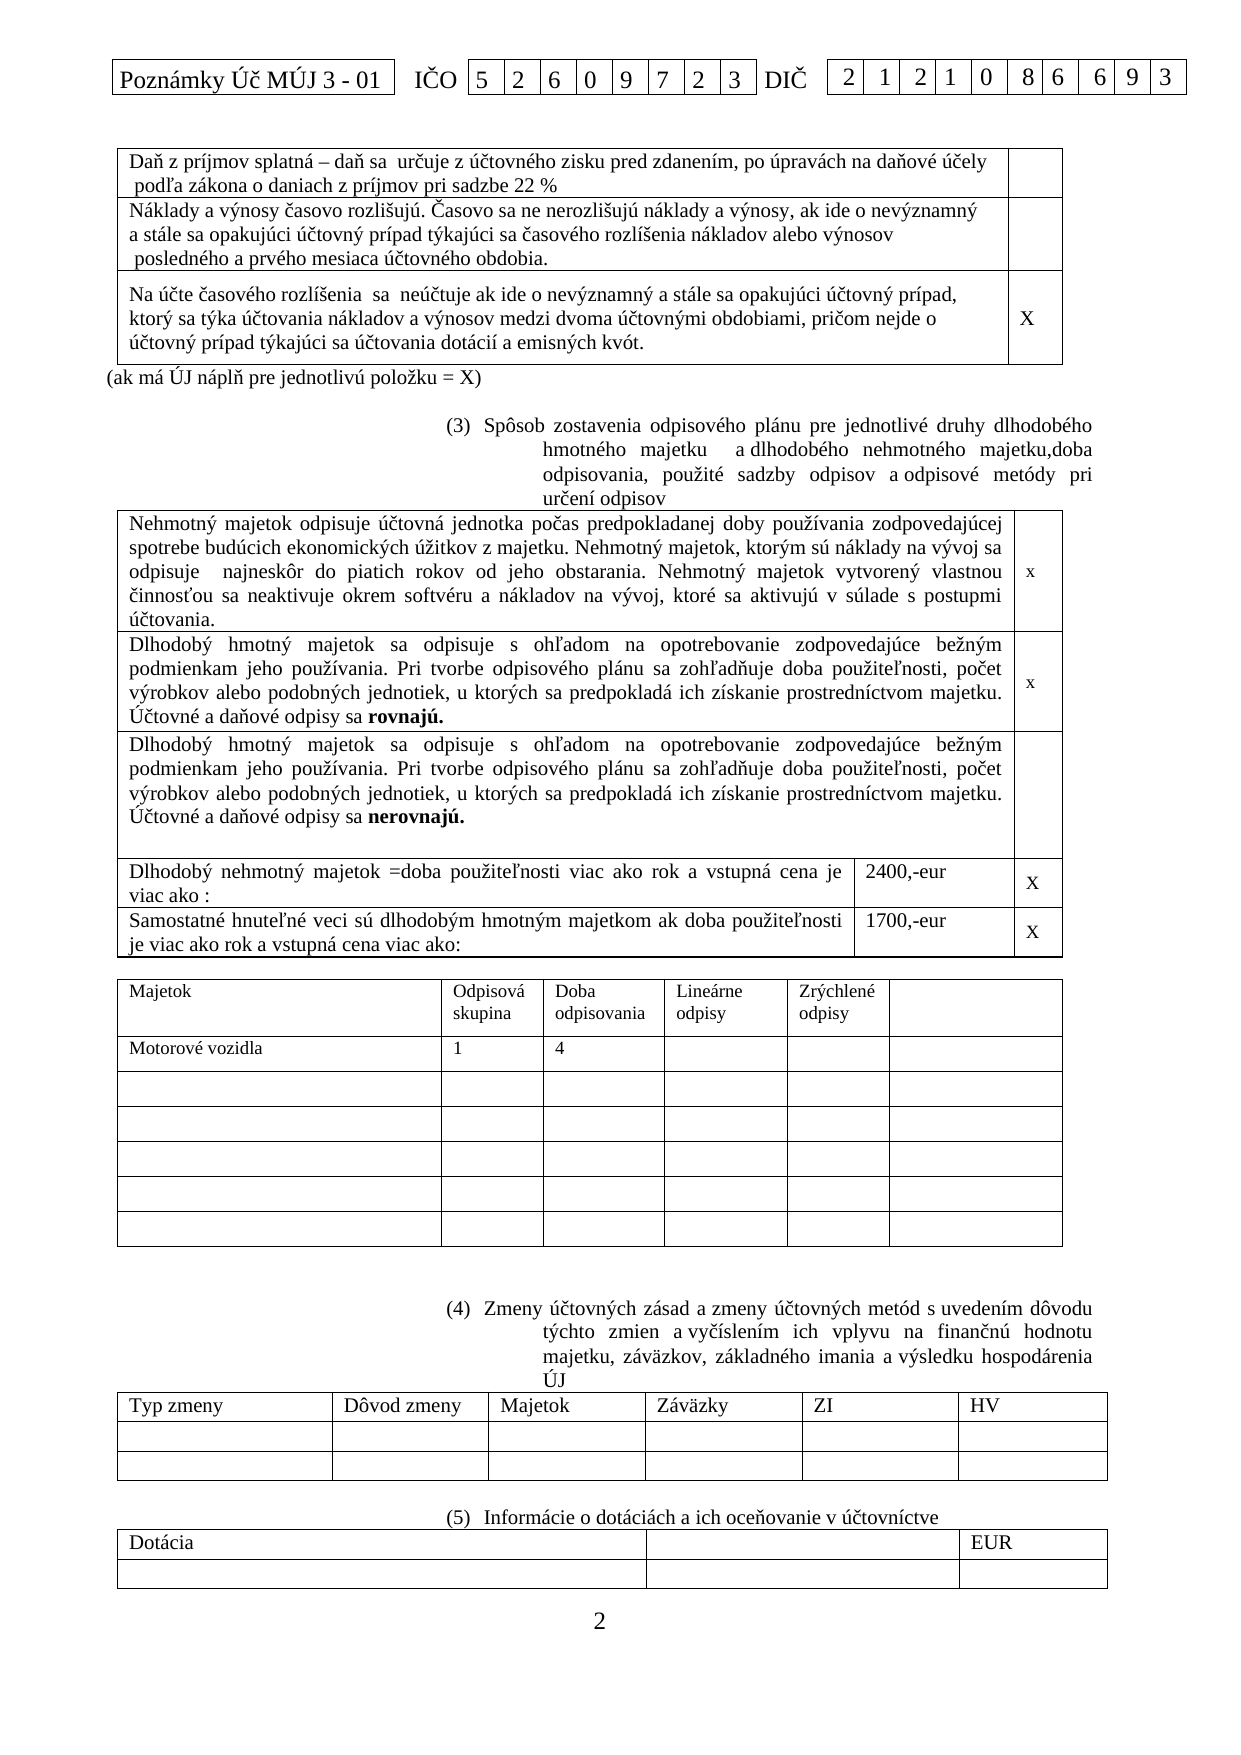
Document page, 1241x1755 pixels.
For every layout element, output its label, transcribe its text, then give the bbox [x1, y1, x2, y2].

table_cell [118, 1560, 646, 1588]
table_cell Dlhodobý hmotný majetok sa odpisuje s ohľadom na opotrebovanie zodpovedajúce bežným podmienkam jeho používania. Pri tvorbe odpisového plánu sa zohľadňuje doba použiteľnosti, počet výrobkov alebo podobných jednotiek, u ktorých sa predpokladá ich získanie prostredníctvom majetku. Účtovné a daňové odpisy sa rovnajú. [118, 632, 1014, 731]
table_cell [118, 1107, 441, 1141]
list Spôsob zostavenia odpisového plánu pre jednotlivé druhy dlhodobého hmotného majetku a dlhodobého nehmotného majetku,doba odpisovania, použité sadzby odpisov a odpisové metódy pri určení odpisov [446, 413, 1093, 509]
table_cell [442, 1107, 543, 1141]
table_cell [442, 1177, 543, 1211]
table_cell [890, 1072, 1062, 1106]
table_header Dôvod zmeny [333, 1393, 488, 1421]
table_cell [665, 1177, 787, 1211]
table_header Doba odpisovania [544, 980, 664, 1036]
table_cell [890, 1142, 1062, 1176]
table_cell [333, 1452, 488, 1480]
table_cell [544, 1142, 664, 1176]
table_cell Dlhodobý nehmotný majetok =doba použiteľnosti viac ako rok a vstupná cena je viac ako : [118, 859, 854, 907]
table_header Zrýchlené odpisy [788, 980, 889, 1036]
table_header Lineárne odpisy [665, 980, 787, 1036]
table_cell [665, 1212, 787, 1246]
table_header [647, 1530, 959, 1559]
table_cell [959, 1452, 1107, 1480]
table_cell [788, 1177, 889, 1211]
table_cell X [1015, 859, 1062, 907]
table_cell [803, 1452, 958, 1480]
table_cell [788, 1072, 889, 1106]
table_cell [118, 1212, 441, 1246]
table_cell [959, 1422, 1107, 1451]
table_cell [788, 1107, 889, 1141]
table_cell [960, 1560, 1107, 1588]
table_cell Dlhodobý hmotný majetok sa odpisuje s ohľadom na opotrebovanie zodpovedajúce bežným podmienkam jeho používania. Pri tvorbe odpisového plánu sa zohľadňuje doba použiteľnosti, počet výrobkov alebo podobných jednotiek, u ktorých sa predpokladá ich získanie prostredníctvom majetku. Účtovné a daňové odpisy sa nerovnajú. [118, 732, 1014, 858]
table_cell [118, 1177, 441, 1211]
text (ak má ÚJ náplň pre jednotlivú položku = X) [106, 365, 1093, 389]
table_cell [489, 1422, 645, 1451]
table_cell [118, 1422, 332, 1451]
table_header HV [959, 1393, 1107, 1421]
table_cell [442, 1212, 543, 1246]
table_cell [803, 1422, 958, 1451]
table_cell [890, 1037, 1062, 1071]
table_cell [1009, 149, 1062, 197]
table_cell [544, 1177, 664, 1211]
table_header [890, 980, 1062, 1036]
table_cell [665, 1107, 787, 1141]
table_cell [442, 1072, 543, 1106]
table_cell Daň z príjmov splatná – daň sa určuje z účtovného zisku pred zdanením, po úpravách na daňové účely podľa zákona o daniach z príjmov pri sadzbe 22 % [118, 149, 1008, 197]
table_cell [118, 1452, 332, 1480]
table_cell [333, 1422, 488, 1451]
table_cell [890, 1212, 1062, 1246]
table_header Majetok [489, 1393, 645, 1421]
list Informácie o dotáciách a ich oceňovanie v účtovníctve [446, 1505, 1093, 1529]
table_cell [647, 1560, 959, 1588]
table_cell Motorové vozidla [118, 1037, 441, 1071]
table_cell X [1015, 908, 1062, 956]
table_cell X [1009, 271, 1062, 364]
table_cell [665, 1072, 787, 1106]
table_header EUR [960, 1530, 1107, 1559]
table_header Typ zmeny [118, 1393, 332, 1421]
table_cell [890, 1107, 1062, 1141]
table_cell Samostatné hnuteľné veci sú dlhodobým hmotným majetkom ak doba použiteľnosti je viac ako rok a vstupná cena viac ako: [118, 908, 854, 956]
table_cell [489, 1452, 645, 1480]
table_cell [1009, 198, 1062, 270]
table_header x [1015, 511, 1062, 631]
table_cell Na účte časového rozlíšenia sa neúčtuje ak ide o nevýznamný a stále sa opakujúci účtovný prípad, ktorý sa týka účtovania nákladov a výnosov medzi dvoma účtovnými obdobiami, pričom nejde o účtovný prípad týkajúci sa účtovania dotácií a emisných kvót. [118, 271, 1008, 364]
table_cell 1 [442, 1037, 543, 1071]
table_cell [788, 1212, 889, 1246]
table_cell [442, 1142, 543, 1176]
table_cell [665, 1142, 787, 1176]
table_cell [788, 1142, 889, 1176]
table_header Nehmotný majetok odpisuje účtovná jednotka počas predpokladanej doby používania zodpovedajúcej spotrebe budúcich ekonomických úžitkov z majetku. Nehmotný majetok, ktorým sú náklady na vývoj sa odpisuje najneskôr do piatich rokov od jeho obstarania. Nehmotný majetok vytvorený vlastnou činnosťou sa neaktivuje okrem softvéru a nákladov na vývoj, ktoré sa aktivujú v súlade s postupmi účtovania. [118, 511, 1014, 631]
table_cell [118, 1072, 441, 1106]
table_cell [788, 1037, 889, 1071]
table_cell Náklady a výnosy časovo rozlišujú. Časovo sa ne nerozlišujú náklady a výnosy, ak ide o nevýznamný a stále sa opakujúci účtovný prípad týkajúci sa časového rozlíšenia nákladov alebo výnosov posledného a prvého mesiaca účtovného obdobia. [118, 198, 1008, 270]
table_header Odpisová skupina [442, 980, 543, 1036]
table_cell [890, 1177, 1062, 1211]
list Zmeny účtovných zásad a zmeny účtovných metód s uvedením dôvodu týchto zmien a vyčíslením ich vplyvu na finančnú hodnotu majetku, záväzkov, základného imania a výsledku hospodárenia ÚJ [446, 1295, 1093, 1392]
table_cell [544, 1072, 664, 1106]
table_cell 1700,-eur [855, 908, 1014, 956]
table_cell [646, 1422, 802, 1451]
table_cell [646, 1452, 802, 1480]
table_cell [544, 1107, 664, 1141]
table_cell [118, 1142, 441, 1176]
table_header Dotácia [118, 1530, 646, 1559]
table_cell [544, 1212, 664, 1246]
table_cell [1015, 732, 1062, 858]
table_header Majetok [118, 980, 441, 1036]
table_cell 2400,-eur [855, 859, 1014, 907]
table_header ZI [803, 1393, 958, 1421]
table_cell x [1015, 632, 1062, 731]
table_header Záväzky [646, 1393, 802, 1421]
table_cell 4 [544, 1037, 664, 1071]
table_cell [665, 1037, 787, 1071]
